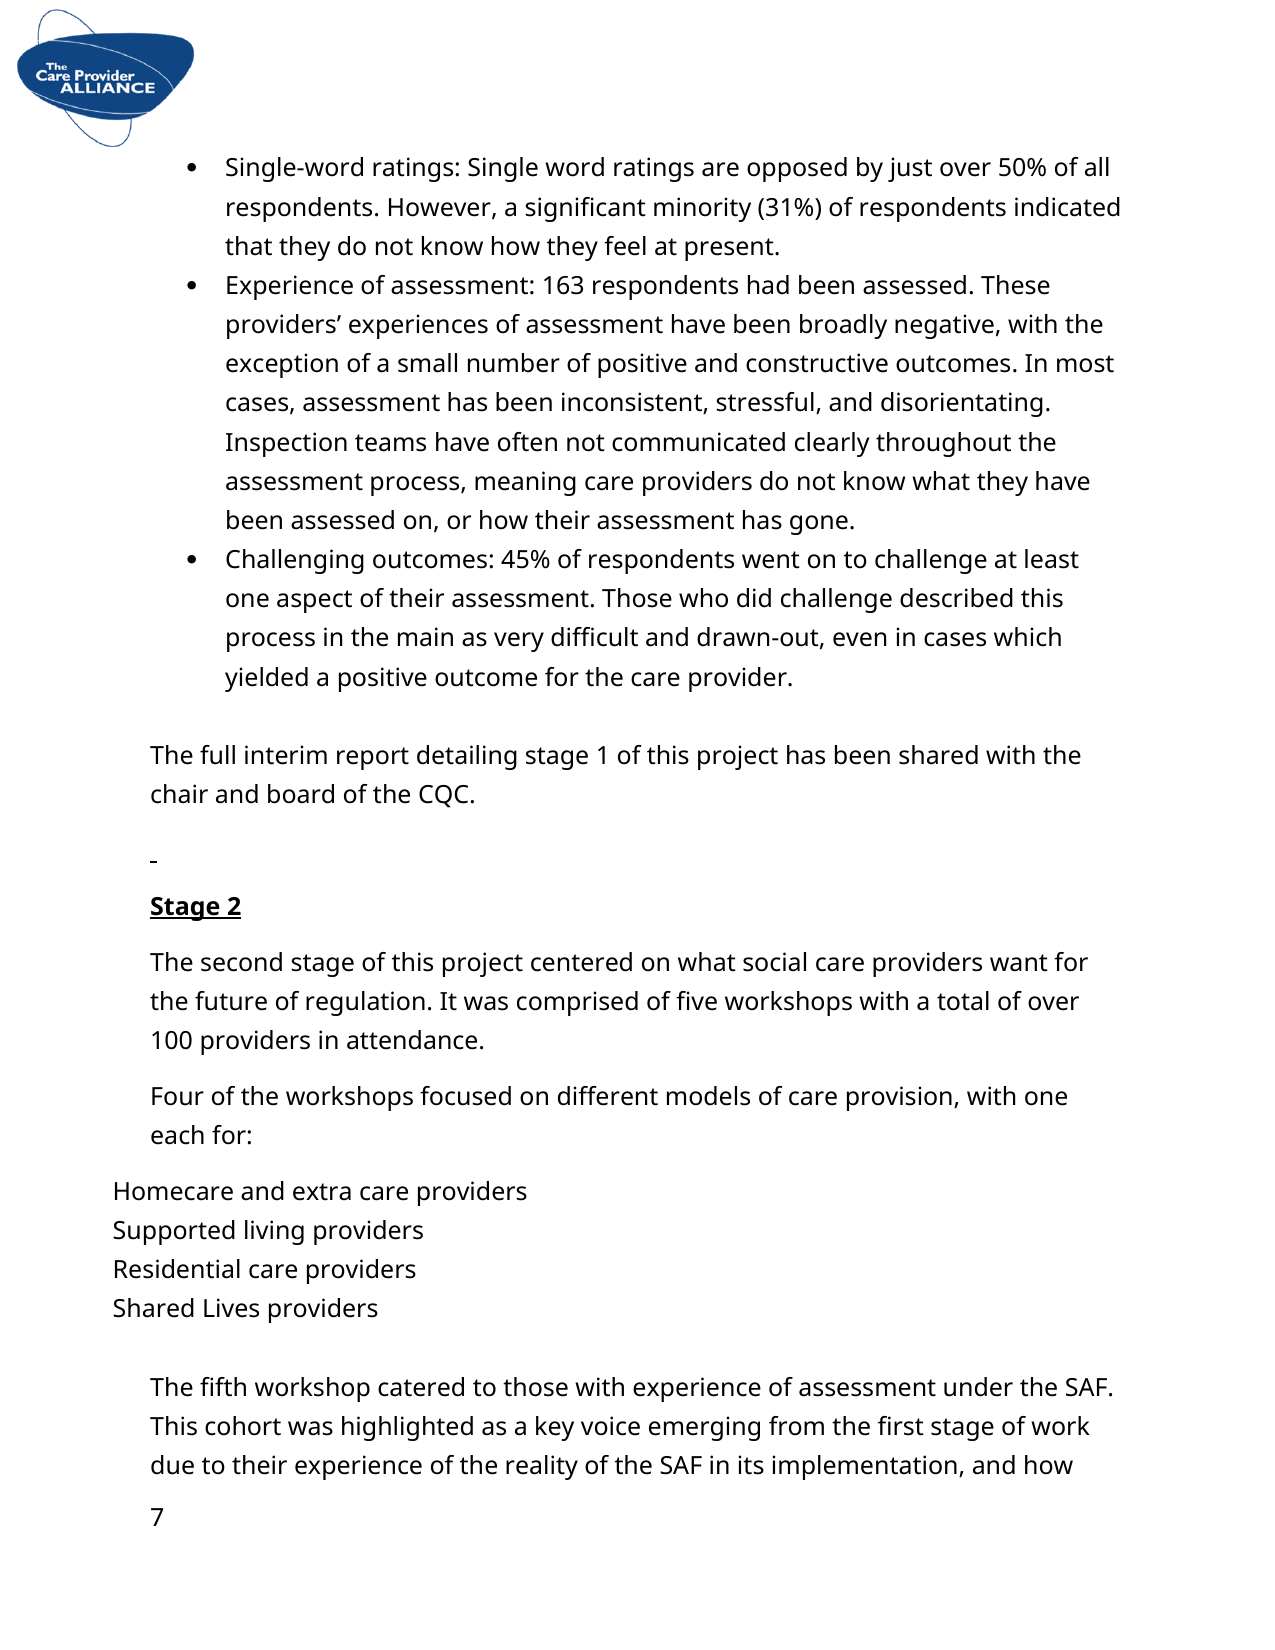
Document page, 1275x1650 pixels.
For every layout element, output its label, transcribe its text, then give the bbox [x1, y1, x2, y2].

text Stage 2 [150, 888, 1125, 922]
list Shared Lives providers [112, 1291, 1125, 1325]
text Four of the workshops focused on different models of care provision, with one each for: [150, 1078, 1125, 1152]
list Single-word ratings: Single word ratings are opposed by just over 50% of all respondents. However, a significant minority (31%) of respondents indicated that they do not know how they feel at present. [187, 150, 1125, 262]
list Homecare and extra care providers [112, 1173, 1125, 1207]
text The full interim report detailing stage 1 of this project has been shared with the chair and board of the CQC. [150, 737, 1125, 811]
list Supported living providers [112, 1212, 1125, 1247]
text The fifth workshop catered to those with experience of assessment under the SAF. This cohort was highlighted as a key voice emerging from the first stage of work due to their experience of the reality of the SAF in its implementation, and how [150, 1369, 1125, 1482]
list Experience of assessment: 163 respondents had been assessed. These providers’ experiences of assessment have been broadly negative, with the exception of a small number of positive and constructive outcomes. In most cases, assessment has been inconsistent, stressful, and disorientating. Inspection teams have often not communicated clearly throughout the assessment process, meaning care providers do not know what they have been assessed on, or how their assessment has gone. [187, 267, 1125, 537]
list Residential care providers [112, 1252, 1125, 1286]
list Challenging outcomes: 45% of respondents went on to challenge at least one aspect of their assessment. Those who did challenge described this process in the main as very difficult and drawn-out, even in cases which yielded a positive outcome for the care provider. [187, 542, 1125, 693]
text The second stage of this project centered on what social care providers want for the future of regulation. It was comprised of five workshops with a total of over 100 providers in attendance. [150, 944, 1125, 1057]
